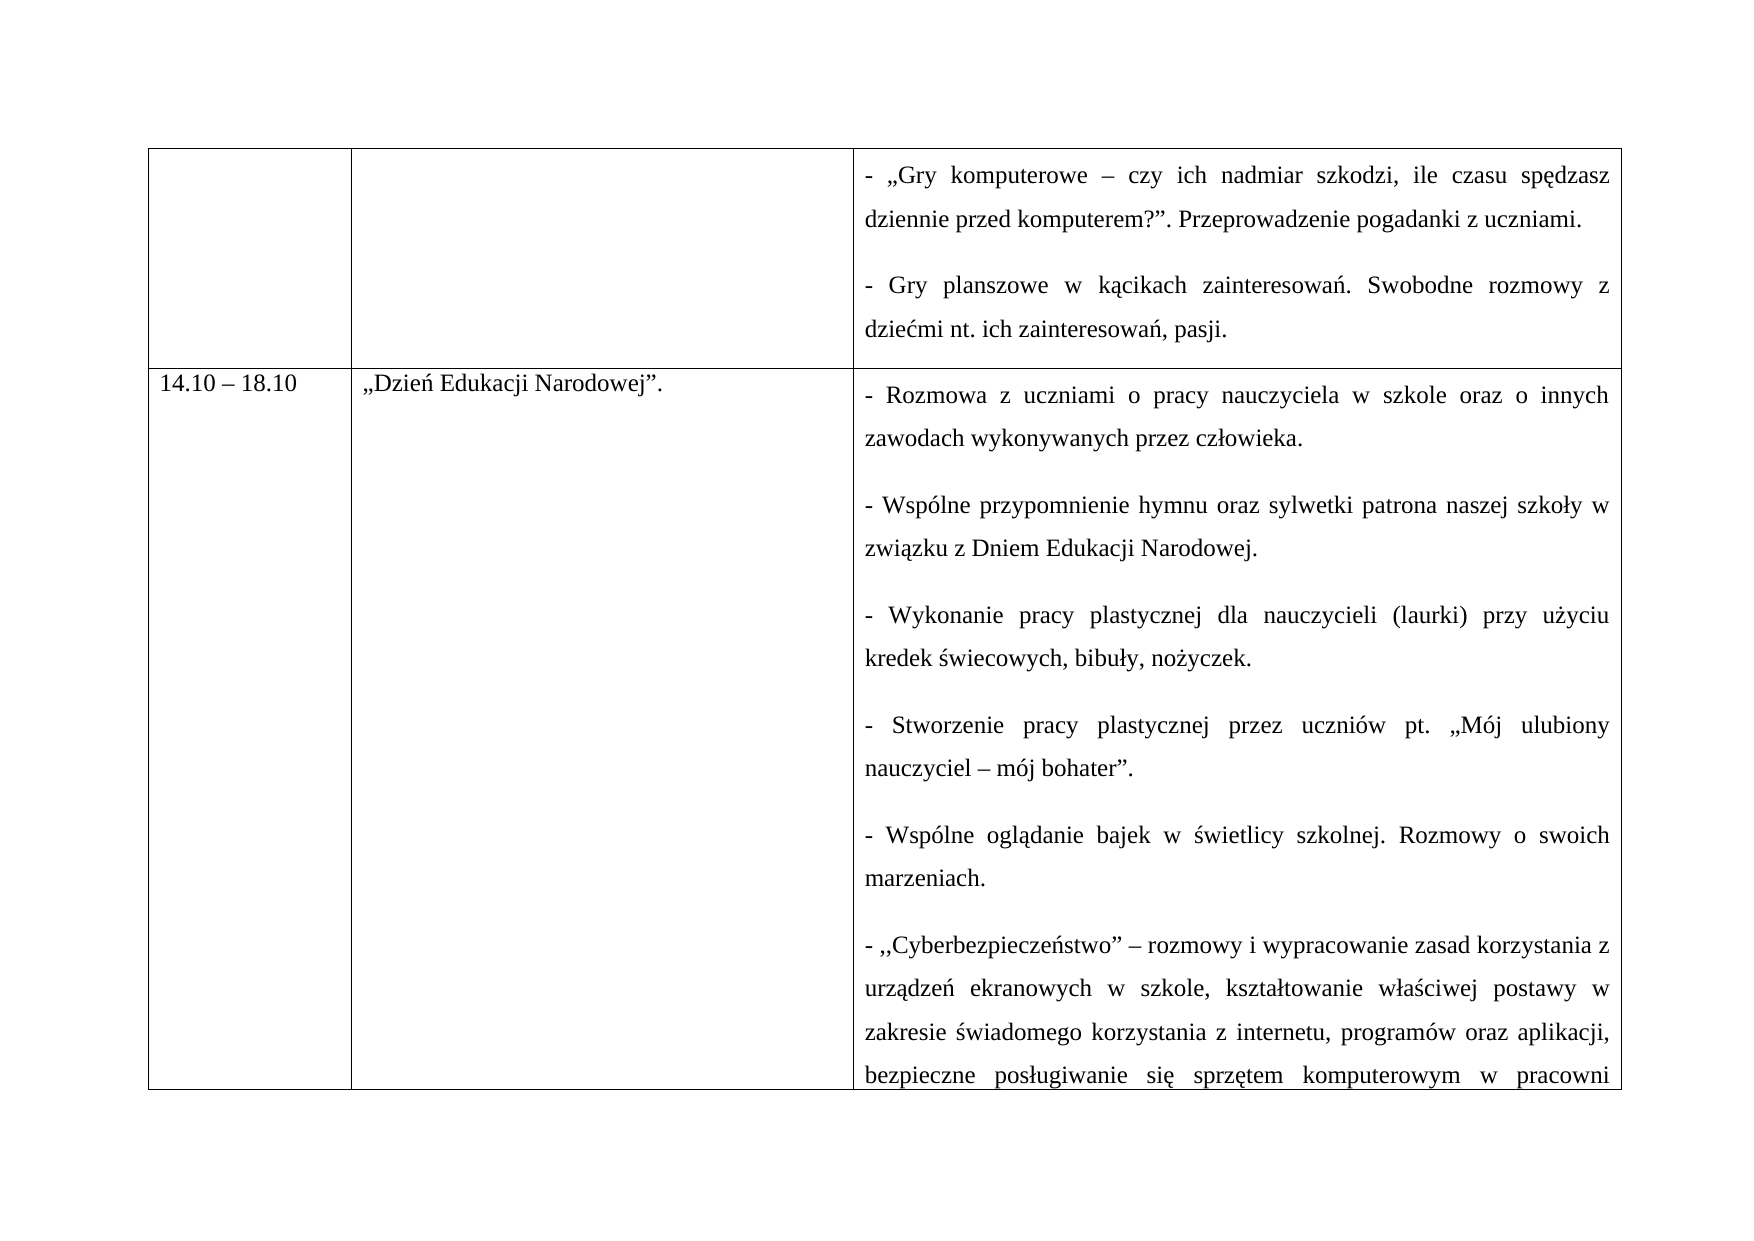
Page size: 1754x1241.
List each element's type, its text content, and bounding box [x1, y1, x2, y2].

table_cell [149, 149, 351, 367]
table_cell 14.10 – 18.10 [149, 369, 351, 1088]
table_cell - „Gry komputerowe – czy ich nadmiar szkodzi, ile czasu spędzasz dziennie przed komputerem?”. Przeprowadzenie pogadanki z uczniami. - Gry planszowe w kącikach zainteresowań. Swobodne rozmowy z dziećmi nt. ich zainteresowań, pasji. [854, 149, 1621, 367]
table_cell [352, 149, 853, 367]
table_cell - Rozmowa z uczniami o pracy nauczyciela w szkole oraz o innych zawodach wykonywanych przez człowieka. - Wspólne przypomnienie hymnu oraz sylwetki patrona naszej szkoły w związku z Dniem Edukacji Narodowej. - Wykonanie pracy plastycznej dla nauczycieli (laurki) przy użyciu kredek świecowych, bibuły, nożyczek. - Stworzenie pracy plastycznej przez uczniów pt. „Mój ulubiony nauczyciel – mój bohater”. - Wspólne oglądanie bajek w świetlicy szkolnej. Rozmowy o swoich marzeniach. - ,,Cyberbezpieczeństwo” – rozmowy i wypracowanie zasad korzystania z urządzeń ekranowych w szkole, kształtowanie właściwej postawy w zakresie świadomego korzystania z internetu, programów oraz aplikacji, bezpieczne posługiwanie się sprzętem komputerowym w pracowni [854, 369, 1621, 1088]
table_cell „Dzień Edukacji Narodowej”. [352, 369, 853, 1088]
